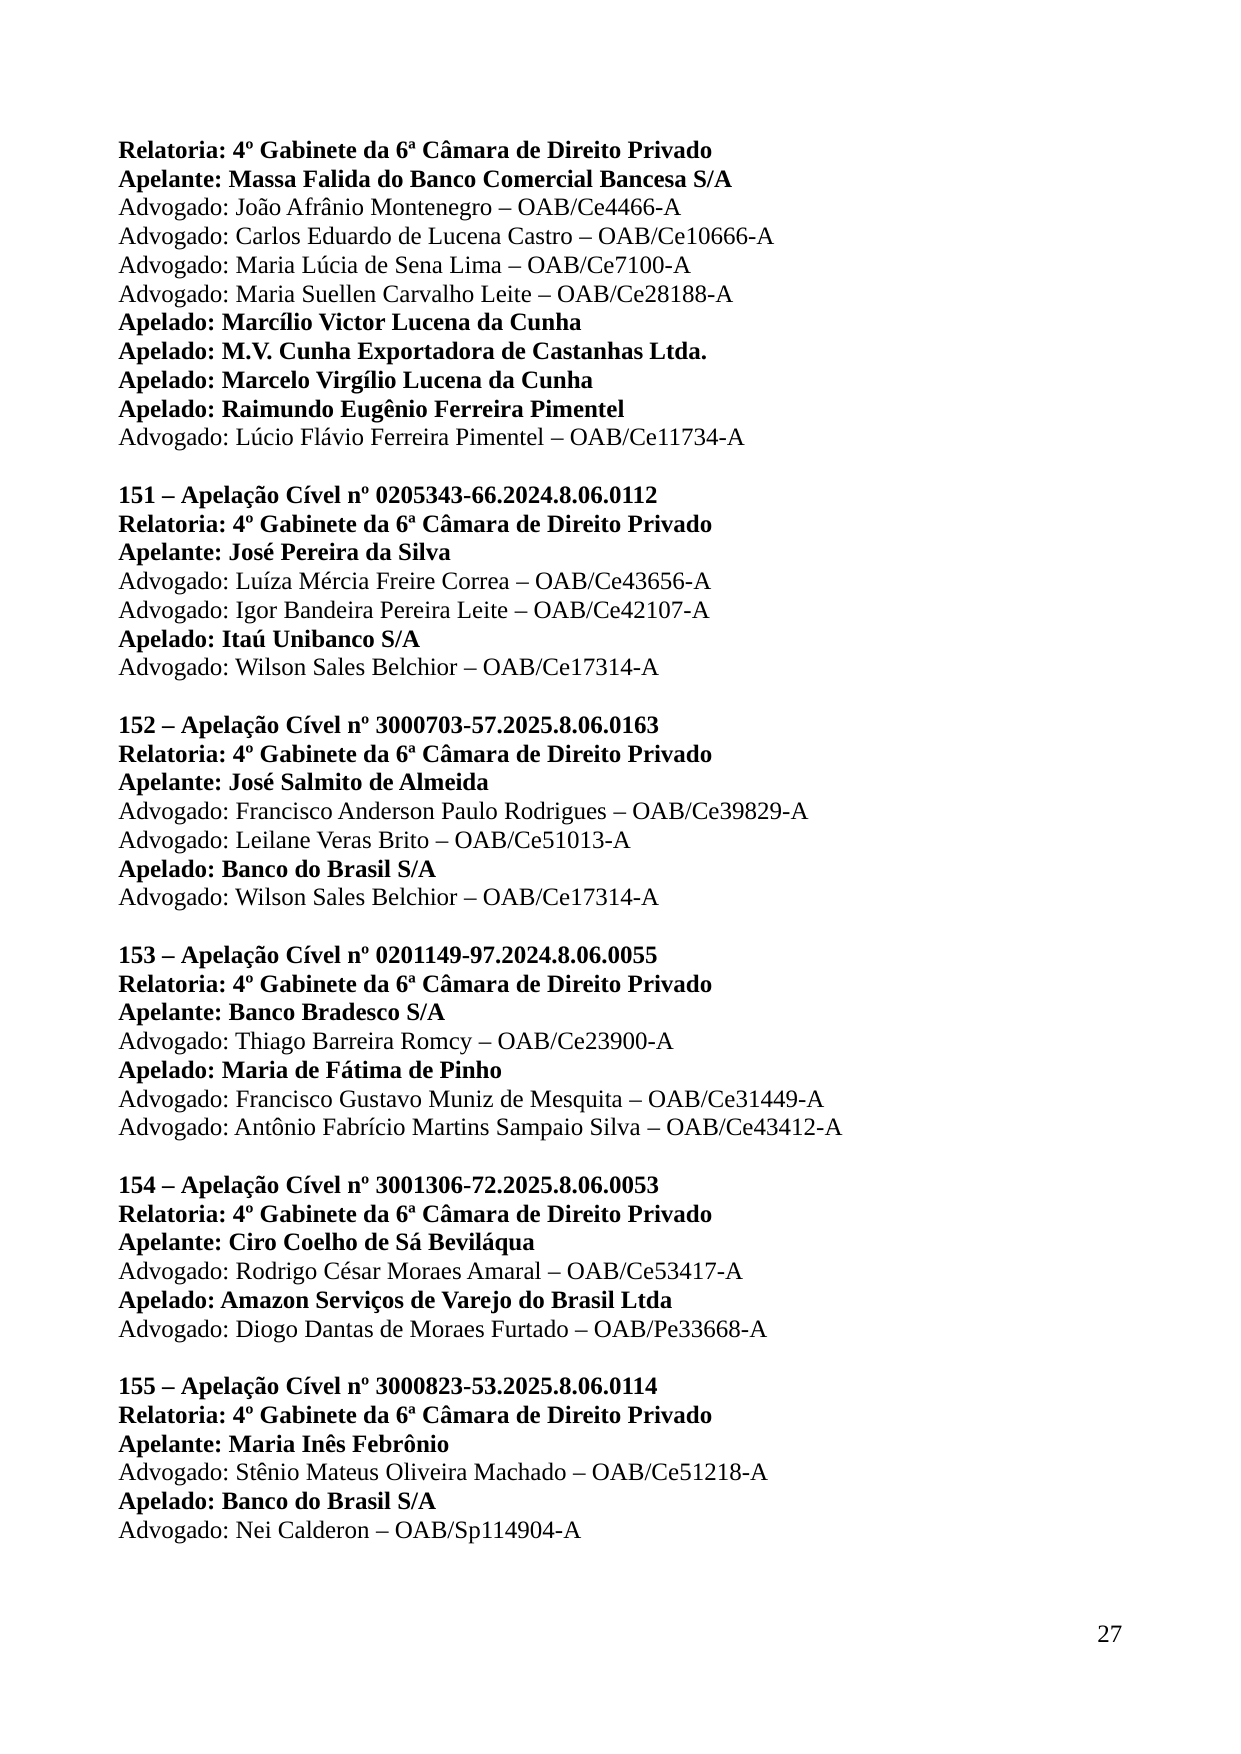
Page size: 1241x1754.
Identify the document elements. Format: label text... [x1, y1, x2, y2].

text 154 – Apelação Cível nº 3001306-72.2025.8.06.0053 Relatoria: 4º Gabinete da 6ª Câmara de Direito Privado Apelante: Ciro Coelho de Sá Beviláqua Advogado: Rodrigo César Moraes Amaral – OAB/Ce53417-A Apelado: Amazon Serviços de Varejo do Brasil Ltda Advogado: Diogo Dantas de Moraes Furtado – OAB/Pe33668-A [118, 1141, 1122, 1342]
text 152 – Apelação Cível nº 3000703-57.2025.8.06.0163 Relatoria: 4º Gabinete da 6ª Câmara de Direito Privado Apelante: José Salmito de Almeida Advogado: Francisco Anderson Paulo Rodrigues – OAB/Ce39829-A Advogado: Leilane Veras Brito – OAB/Ce51013-A Apelado: Banco do Brasil S/A Advogado: Wilson Sales Belchior – OAB/Ce17314-A [118, 681, 1122, 911]
text Relatoria: 4º Gabinete da 6ª Câmara de Direito Privado Apelante: Massa Falida do Banco Comercial Bancesa S/A Advogado: João Afrânio Montenegro – OAB/Ce4466-A Advogado: Carlos Eduardo de Lucena Castro – OAB/Ce10666-A Advogado: Maria Lúcia de Sena Lima – OAB/Ce7100-A Advogado: Maria Suellen Carvalho Leite – OAB/Ce28188-A Apelado: Marcílio Victor Lucena da Cunha Apelado: M.V. Cunha Exportadora de Castanhas Ltda. Apelado: Marcelo Virgílio Lucena da Cunha Apelado: Raimundo Eugênio Ferreira Pimentel Advogado: Lúcio Flávio Ferreira Pimentel – OAB/Ce11734-A [118, 135, 1122, 451]
text 153 – Apelação Cível nº 0201149-97.2024.8.06.0055 Relatoria: 4º Gabinete da 6ª Câmara de Direito Privado Apelante: Banco Bradesco S/A Advogado: Thiago Barreira Romcy – OAB/Ce23900-A Apelado: Maria de Fátima de Pinho Advogado: Francisco Gustavo Muniz de Mesquita – OAB/Ce31449-A Advogado: Antônio Fabrício Martins Sampaio Silva – OAB/Ce43412-A [118, 911, 1122, 1141]
text 151 – Apelação Cível nº 0205343-66.2024.8.06.0112 Relatoria: 4º Gabinete da 6ª Câmara de Direito Privado Apelante: José Pereira da Silva Advogado: Luíza Mércia Freire Correa – OAB/Ce43656-A Advogado: Igor Bandeira Pereira Leite – OAB/Ce42107-A Apelado: Itaú Unibanco S/A Advogado: Wilson Sales Belchior – OAB/Ce17314-A [118, 451, 1122, 681]
text 155 – Apelação Cível nº 3000823-53.2025.8.06.0114 Relatoria: 4º Gabinete da 6ª Câmara de Direito Privado Apelante: Maria Inês Febrônio Advogado: Stênio Mateus Oliveira Machado – OAB/Ce51218-A Apelado: Banco do Brasil S/A Advogado: Nei Calderon – OAB/Sp114904-A [118, 1342, 1122, 1572]
